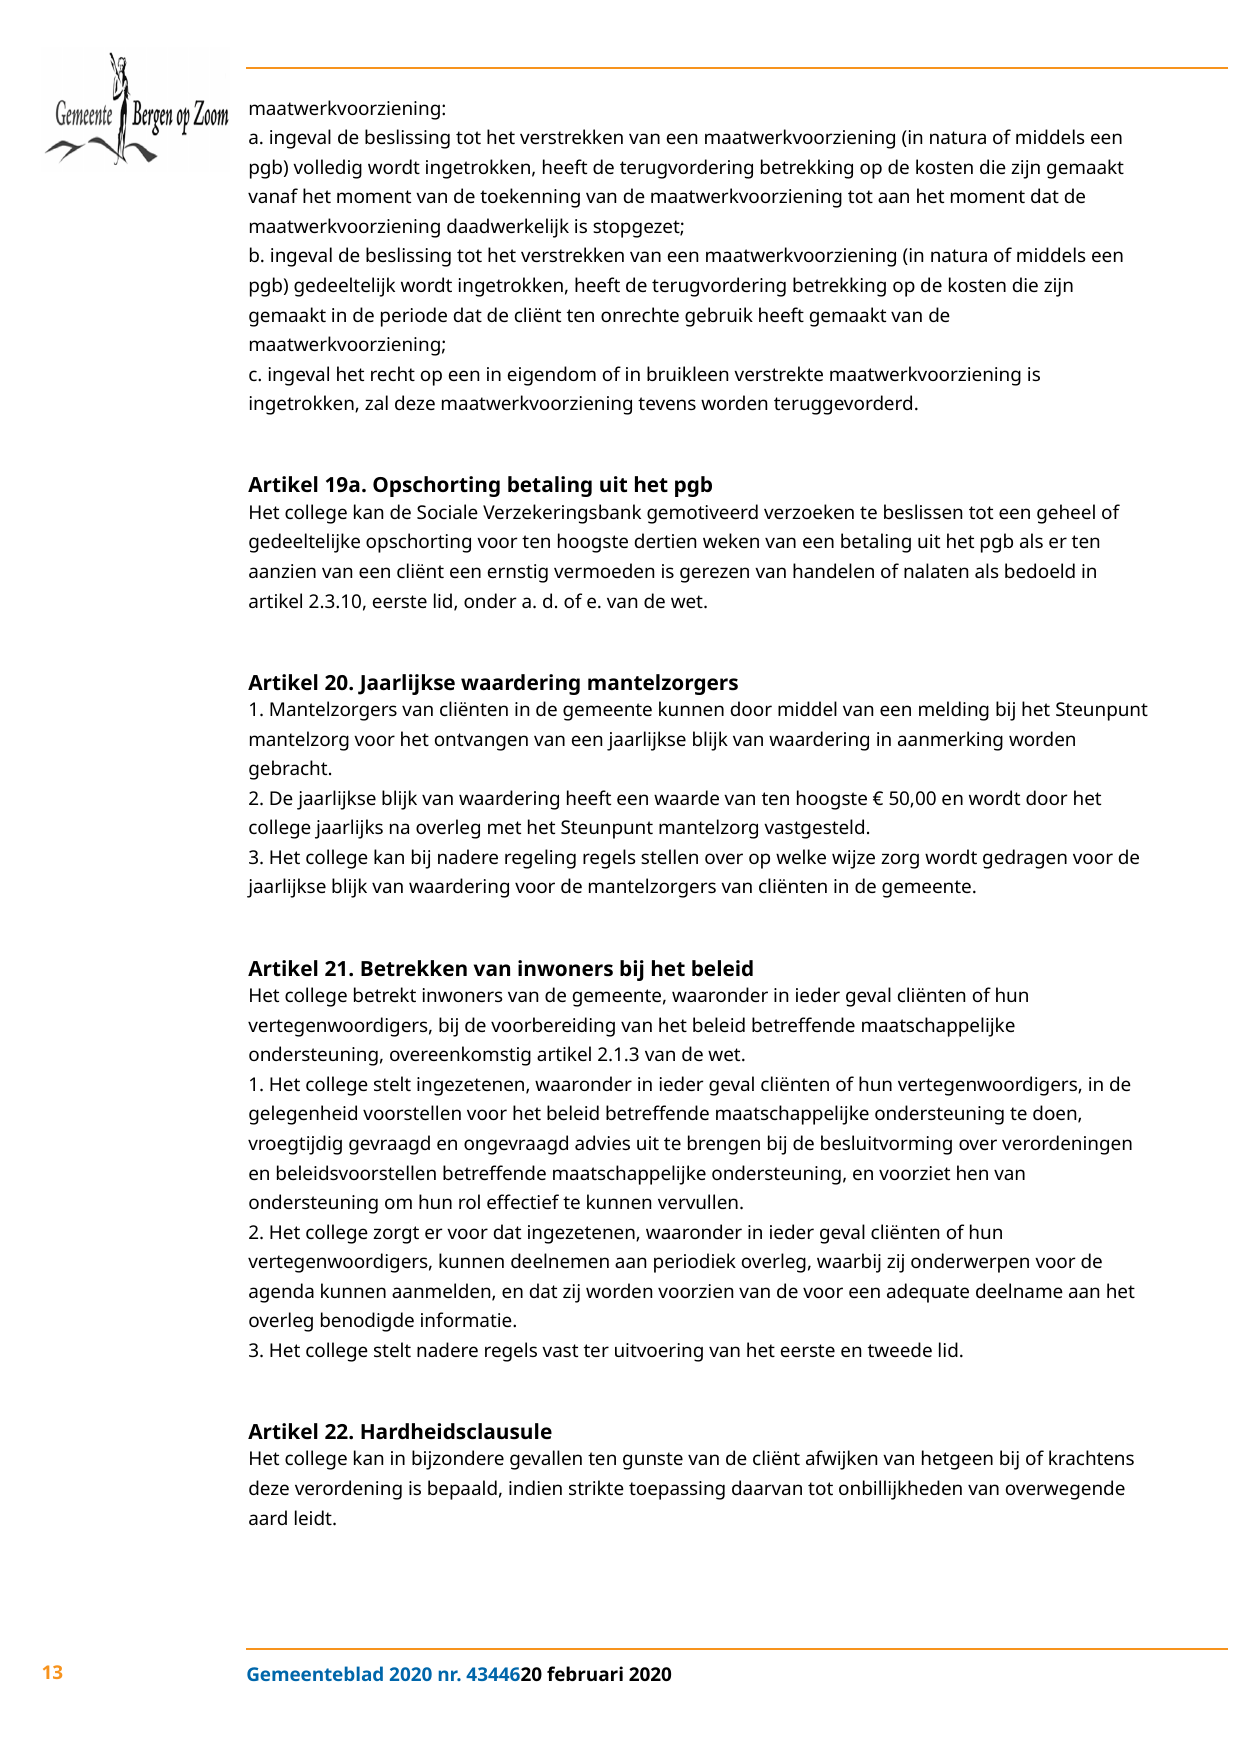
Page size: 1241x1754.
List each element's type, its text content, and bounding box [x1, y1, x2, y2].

text 1. Mantelzorgers van cliënten in de gemeente kunnen door middel van een melding bij het Steunpunt mantelzorg voor het ontvangen van een jaarlijkse blijk van waardering in aanmerking worden gebracht. [248, 696, 1152, 781]
text 2. De jaarlijkse blijk van waardering heeft een waarde van ten hoogste € 50,00 en wordt door het college jaarlijks na overleg met het Steunpunt mantelzorg vastgesteld. [248, 785, 1152, 840]
text Artikel 22. Hardheidsclausule [248, 1417, 1152, 1446]
text 3. Het college stelt nadere regels vast ter uitvoering van het eerste en tweede lid. [248, 1337, 1152, 1363]
text Artikel 21. Betrekken van inwoners bij het beleid [248, 954, 1152, 982]
text 3. Het college kan bij nadere regeling regels stellen over op welke wijze zorg wordt gedragen voor de jaarlijkse blijk van waardering voor de mantelzorgers van cliënten in de gemeente. [248, 844, 1152, 899]
text a. ingeval de beslissing tot het verstrekken van een maatwerkvoorziening (in natura of middels een pgb) volledig wordt ingetrokken, heeft de terugvordering betrekking op de kosten die zijn gemaakt vanaf het moment van de toekenning van de maatwerkvoorziening tot aan het moment dat de maatwerkvoorziening daadwerkelijk is stopgezet; [248, 124, 1152, 239]
text Artikel 19a. Opschorting betaling uit het pgb [248, 471, 1152, 499]
text Artikel 20. Jaarlijkse waardering mantelzorgers [248, 668, 1152, 696]
text 1. Het college stelt ingezetenen, waaronder in ieder geval cliënten of hun vertegenwoordigers, in de gelegenheid voorstellen voor het beleid betreffende maatschappelijke ondersteuning te doen, vroegtijdig gevraagd en ongevraagd advies uit te brengen bij de besluitvorming over verordeningen en beleidsvoorstellen betreffende maatschappelijke ondersteuning, en voorziet hen van ondersteuning om hun rol effectief te kunnen vervullen. [248, 1071, 1152, 1215]
text Het college kan de Sociale Verzekeringsbank gemotiveerd verzoeken te beslissen tot een geheel of gedeeltelijke opschorting voor ten hoogste dertien weken van een betaling uit het pgb als er ten aanzien van een cliënt een ernstig vermoeden is gerezen van handelen of nalaten als bedoeld in artikel 2.3.10, eerste lid, onder a. d. of e. van de wet. [248, 499, 1152, 613]
text c. ingeval het recht op een in eigendom of in bruikleen verstrekte maatwerkvoorziening is ingetrokken, zal deze maatwerkvoorziening tevens worden teruggevorderd. [248, 361, 1152, 416]
text maatwerkvoorziening: [248, 95, 1152, 121]
text Het college kan in bijzondere gevallen ten gunste van de cliënt afwijken van hetgeen bij of krachtens deze verordening is bepaald, indien strikte toepassing daarvan tot onbillijkheden van overwegende aard leidt. [248, 1446, 1152, 1531]
text Het college betrekt inwoners van de gemeente, waaronder in ieder geval cliënten of hun vertegenwoordigers, bij de voorbereiding van het beleid betreffende maatschappelijke ondersteuning, overeenkomstig artikel 2.1.3 van de wet. [248, 982, 1152, 1067]
text 2. Het college zorgt er voor dat ingezetenen, waaronder in ieder geval cliënten of hun vertegenwoordigers, kunnen deelnemen aan periodiek overleg, waarbij zij onderwerpen voor de agenda kunnen aanmelden, en dat zij worden voorzien van de voor een adequate deelname aan het overleg benodigde informatie. [248, 1219, 1152, 1333]
text b. ingeval de beslissing tot het verstrekken van een maatwerkvoorziening (in natura of middels een pgb) gedeeltelijk wordt ingetrokken, heeft de terugvordering betrekking op de kosten die zijn gemaakt in de periode dat de cliënt ten onrechte gebruik heeft gemaakt van de maatwerkvoorziening; [248, 243, 1152, 357]
picture [41, 47, 231, 172]
